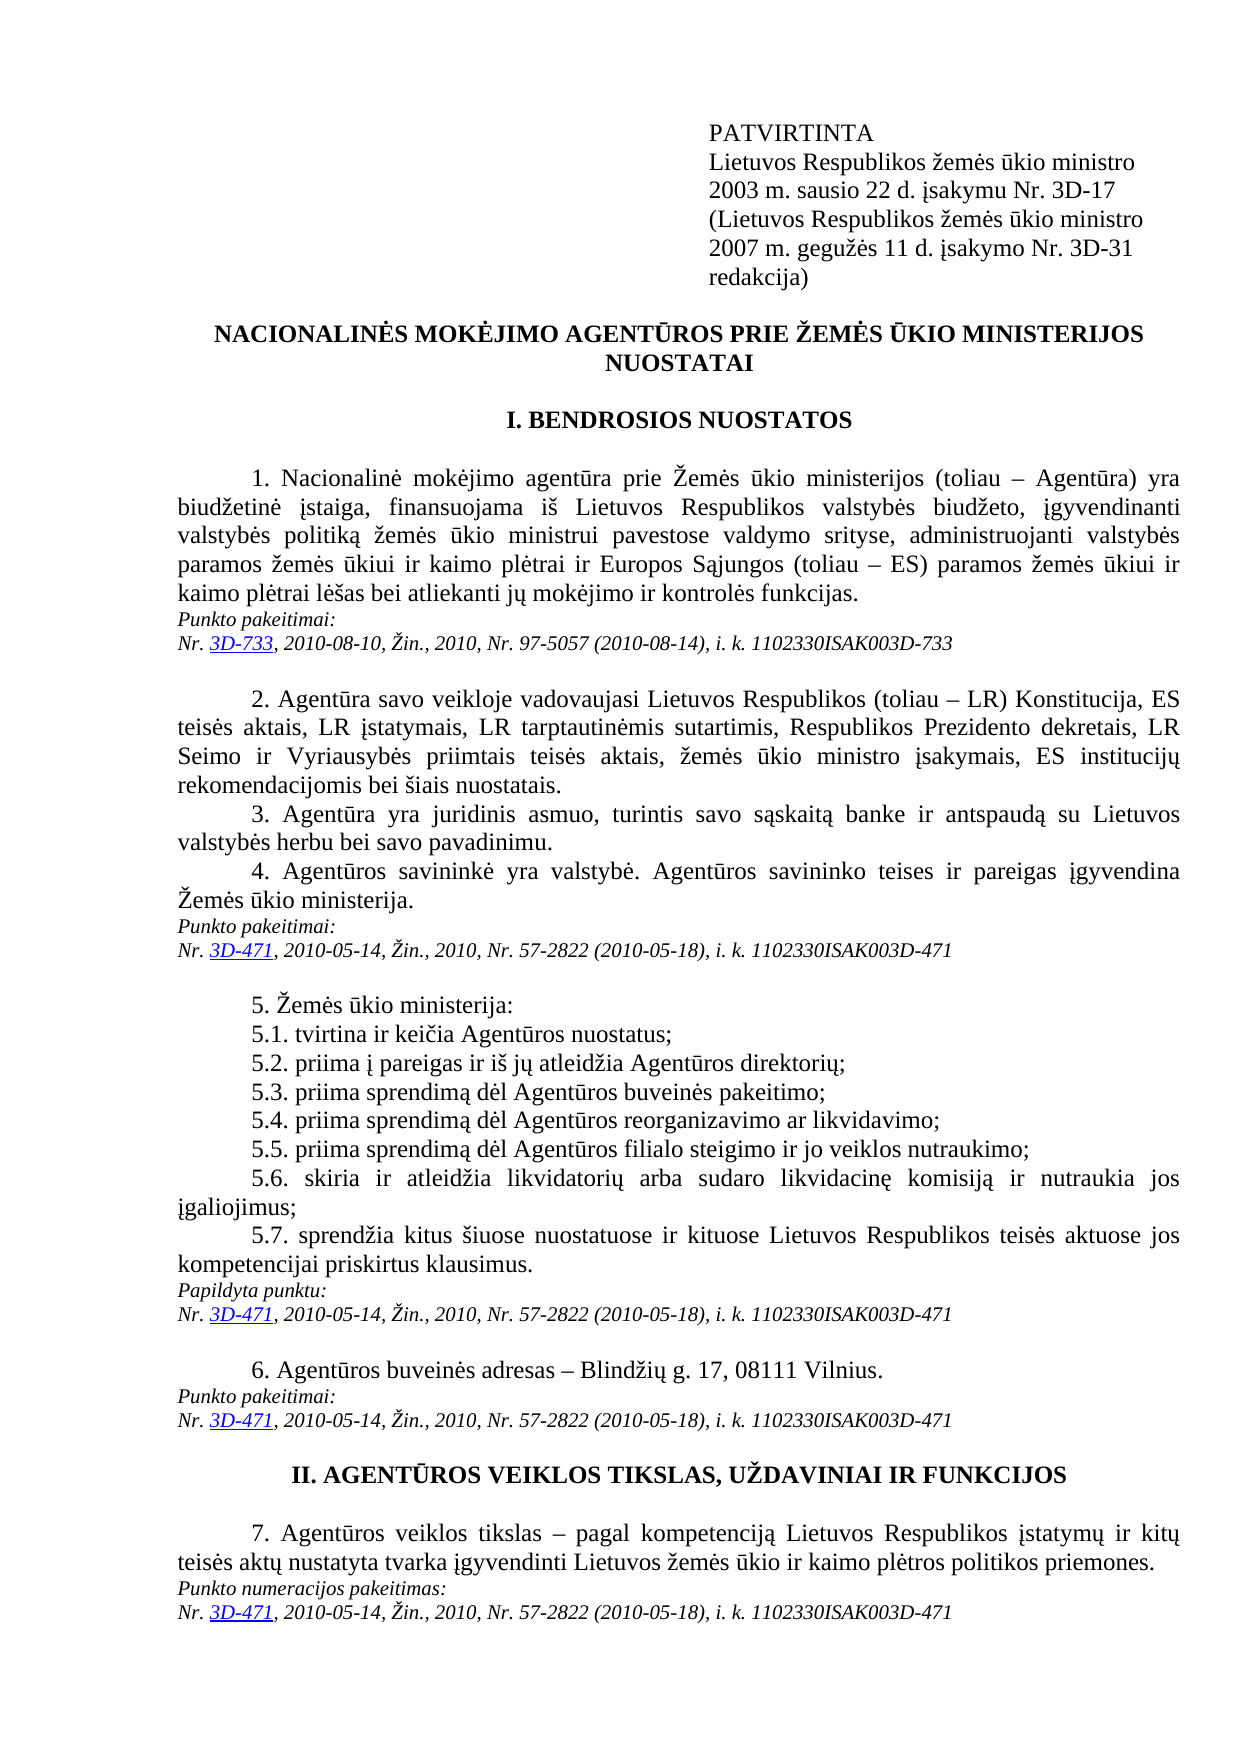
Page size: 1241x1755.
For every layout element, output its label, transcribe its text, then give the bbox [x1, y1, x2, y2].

text redakcija) [177, 262, 1181, 291]
text Punkto pakeitimai: [177, 914, 1181, 938]
text 5.2. priima į pareigas ir iš jų atleidžia Agentūros direktorių; [177, 1048, 1181, 1077]
text 6. Agentūros buveinės adresas – Blindžių g. 17, 08111 Vilnius. [177, 1355, 1181, 1384]
text 3. Agentūra yra juridinis asmuo, turintis savo sąskaitą banke ir antspaudą su Lietuvos valstybės herbu bei savo pavadinimu. [177, 799, 1181, 856]
text Papildyta punktu: [177, 1278, 1181, 1302]
text Nr. 3D-471, 2010-05-14, Žin., 2010, Nr. 57-2822 (2010-05-18), i. k. 1102330ISAK003D-471 [177, 1408, 1181, 1432]
text Nr. 3D-471, 2010-05-14, Žin., 2010, Nr. 57-2822 (2010-05-18), i. k. 1102330ISAK003D-471 [177, 938, 1181, 962]
text 5. Žemės ūkio ministerija: [177, 991, 1181, 1019]
text 2007 m. gegužės 11 d. įsakymo Nr. 3D-31 [177, 233, 1181, 262]
text II. AGENTŪROS VEIKLOS TIKSLAS, UŽDAVINIAI IR FUNKCIJOS [177, 1461, 1181, 1489]
text I. BENDROSIOS NUOSTATOS [177, 406, 1181, 434]
text 2. Agentūra savo veikloje vadovaujasi Lietuvos Respublikos (toliau – LR) Konstitucija, ES teisės aktais, LR įstatymais, LR tarptautinėmis sutartimis, Respublikos Prezidento dekretais, LR Seimo ir Vyriausybės priimtais teisės aktais, žemės ūkio ministro įsakymais, ES institucijų rekomendacijomis bei šiais nuostatais. [177, 684, 1181, 799]
text Punkto pakeitimai: [177, 607, 1181, 631]
text 5.6. skiria ir atleidžia likvidatorių arba sudaro likvidacinę komisiją ir nutraukia jos įgaliojimus; [177, 1163, 1181, 1221]
text Punkto pakeitimai: [177, 1384, 1181, 1408]
text 5.3. priima sprendimą dėl Agentūros buveinės pakeitimo; [177, 1077, 1181, 1106]
text Nr. 3D-471, 2010-05-14, Žin., 2010, Nr. 57-2822 (2010-05-18), i. k. 1102330ISAK003D-471 [177, 1302, 1181, 1326]
text 1. Nacionalinė mokėjimo agentūra prie Žemės ūkio ministerijos (toliau – Agentūra) yra biudžetinė įstaiga, finansuojama iš Lietuvos Respublikos valstybės biudžeto, įgyvendinanti valstybės politiką žemės ūkio ministrui pavestose valdymo srityse, administruojanti valstybės paramos žemės ūkiui ir kaimo plėtrai ir Europos Sąjungos (toliau – ES) paramos žemės ūkiui ir kaimo plėtrai lėšas bei atliekanti jų mokėjimo ir kontrolės funkcijas. [177, 463, 1181, 607]
text Nr. 3D-471, 2010-05-14, Žin., 2010, Nr. 57-2822 (2010-05-18), i. k. 1102330ISAK003D-471 [177, 1600, 1181, 1624]
text 7. Agentūros veiklos tikslas – pagal kompetenciją Lietuvos Respublikos įstatymų ir kitų teisės aktų nustatyta tvarka įgyvendinti Lietuvos žemės ūkio ir kaimo plėtros politikos priemones. [177, 1518, 1181, 1576]
text 4. Agentūros savininkė yra valstybė. Agentūros savininko teises ir pareigas įgyvendina Žemės ūkio ministerija. [177, 856, 1181, 914]
text Nr. 3D-733, 2010-08-10, Žin., 2010, Nr. 97-5057 (2010-08-14), i. k. 1102330ISAK003D-733 [177, 631, 1181, 655]
text 5.4. priima sprendimą dėl Agentūros reorganizavimo ar likvidavimo; [177, 1106, 1181, 1134]
text Punkto numeracijos pakeitimas: [177, 1576, 1181, 1600]
text PATVIRTINTA [709, 118, 1181, 147]
text 5.7. sprendžia kitus šiuose nuostatuose ir kituose Lietuvos Respublikos teisės aktuose jos kompetencijai priskirtus klausimus. [177, 1221, 1181, 1278]
text NACIONALINĖS MOKĖJIMO AGENTŪROS PRIE ŽEMĖS ŪKIO MINISTERIJOS NUOSTATAI [177, 319, 1181, 377]
text Lietuvos Respublikos žemės ūkio ministro [177, 147, 1181, 176]
text 2003 m. sausio 22 d. įsakymu Nr. 3D-17 [177, 176, 1181, 204]
text (Lietuvos Respublikos žemės ūkio ministro [177, 204, 1181, 233]
text 5.1. tvirtina ir keičia Agentūros nuostatus; [177, 1019, 1181, 1048]
text 5.5. priima sprendimą dėl Agentūros filialo steigimo ir jo veiklos nutraukimo; [177, 1134, 1181, 1163]
